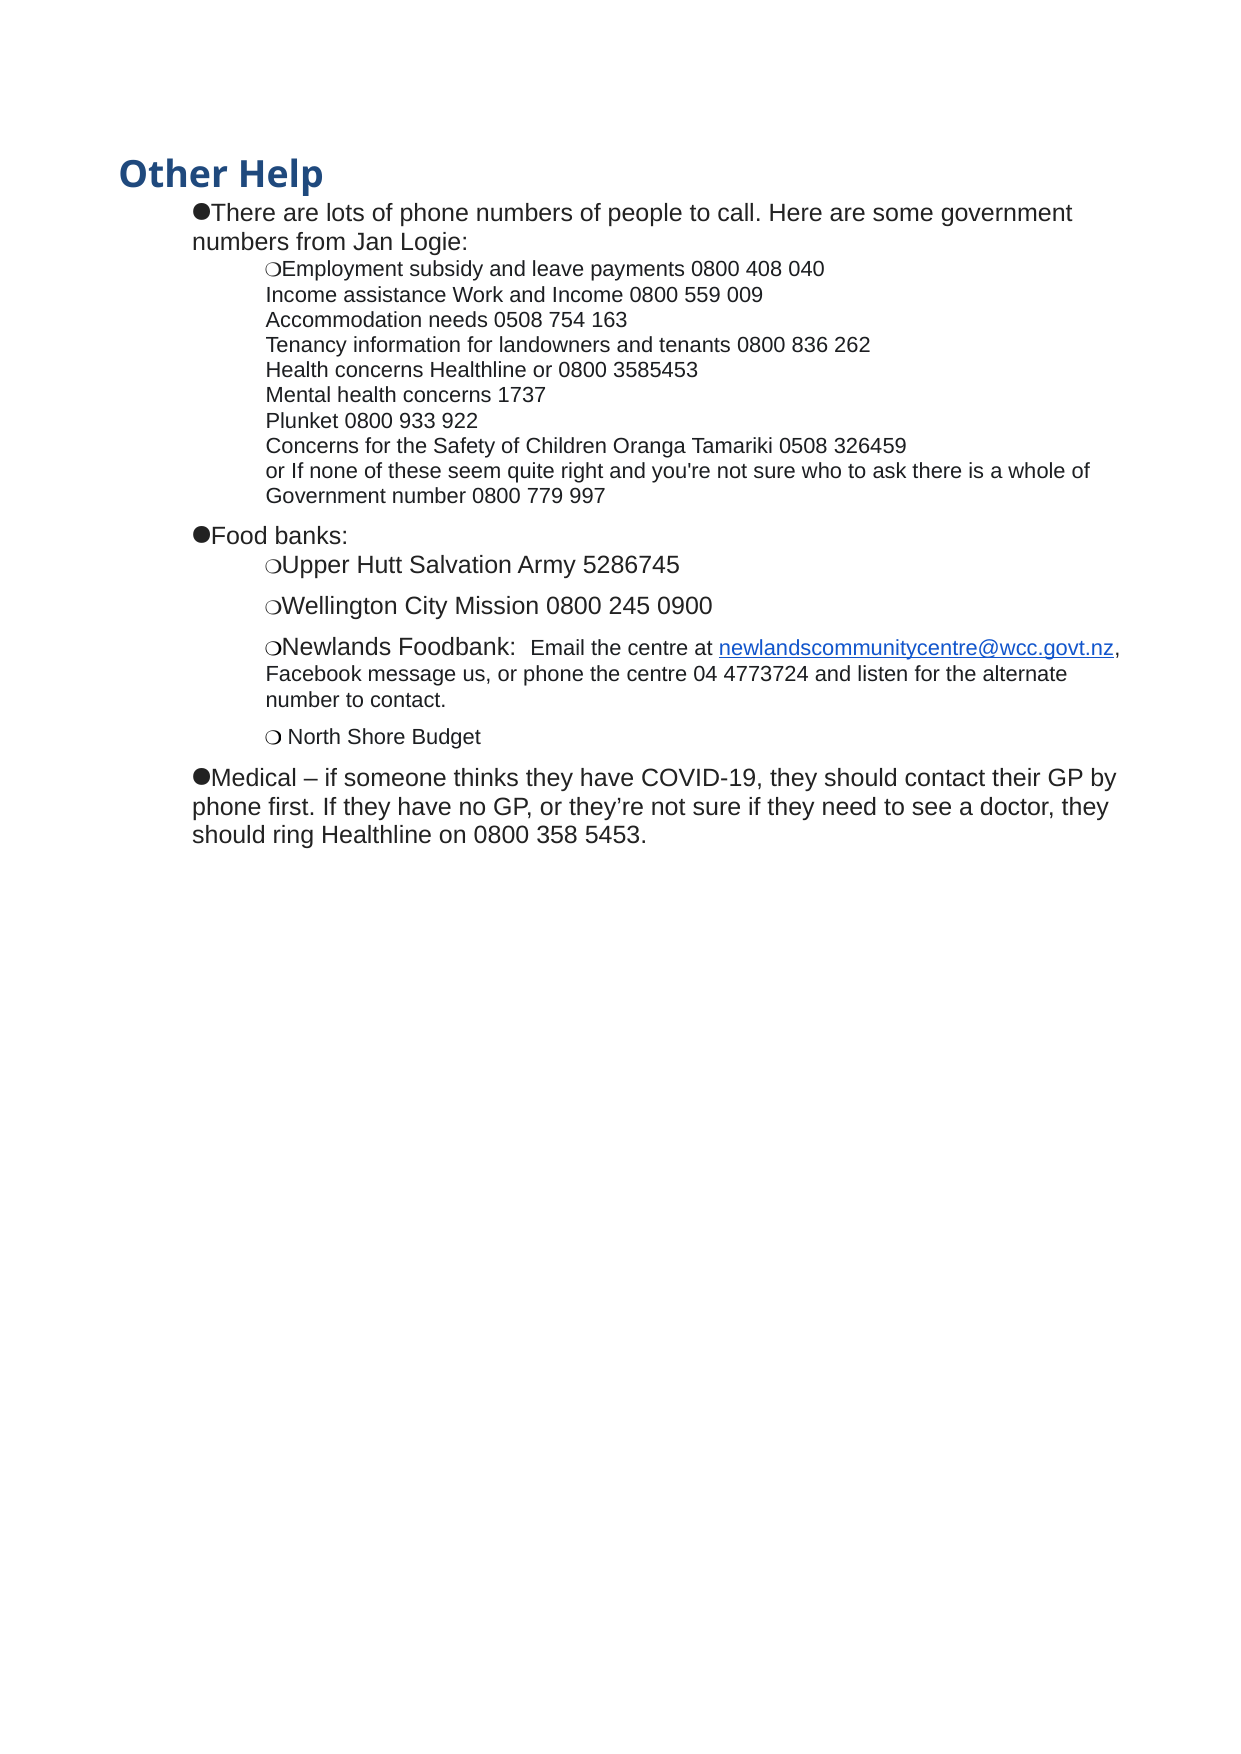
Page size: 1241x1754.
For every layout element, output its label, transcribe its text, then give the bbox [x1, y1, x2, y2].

list Employment subsidy and leave payments 0800 408 040 Income assistance Work and Income 0800 559 009 Accommodation needs 0508 754 163 Tenancy information for landowners and tenants 0800 836 262 Health concerns Healthline or 0800 3585453 Mental health concerns 1737 Plunket 0800 933 922 Concerns for the Safety of Children Oranga Tamariki 0508 326459 or If none of these seem quite right and you're not sure who to ask there is a whole of Government number 0800 779 997 [118, 256, 1122, 508]
list There are lots of phone numbers of people to call. Here are some government numbers from Jan Logie: [118, 198, 1122, 256]
list Medical – if someone thinks they have COVID-19, they should contact their GP by phone first. If they have no GP, or they’re not sure if they need to see a doctor, they should ring Healthline on 0800 358 5453. [118, 763, 1122, 849]
list Wellington City Mission 0800 245 0900 [118, 591, 1122, 620]
text Other Help [118, 147, 1122, 198]
list Upper Hutt Salvation Army 5286745 [118, 550, 1122, 578]
list North Shore Budget [118, 724, 1122, 750]
list Food banks: [118, 521, 1122, 550]
list Newlands Foodbank: Email the centre at newlandscommunitycentre@wcc.govt.nz, Facebook message us, or phone the centre 04 4773724 and listen for the alternate number to contact. [118, 632, 1122, 712]
